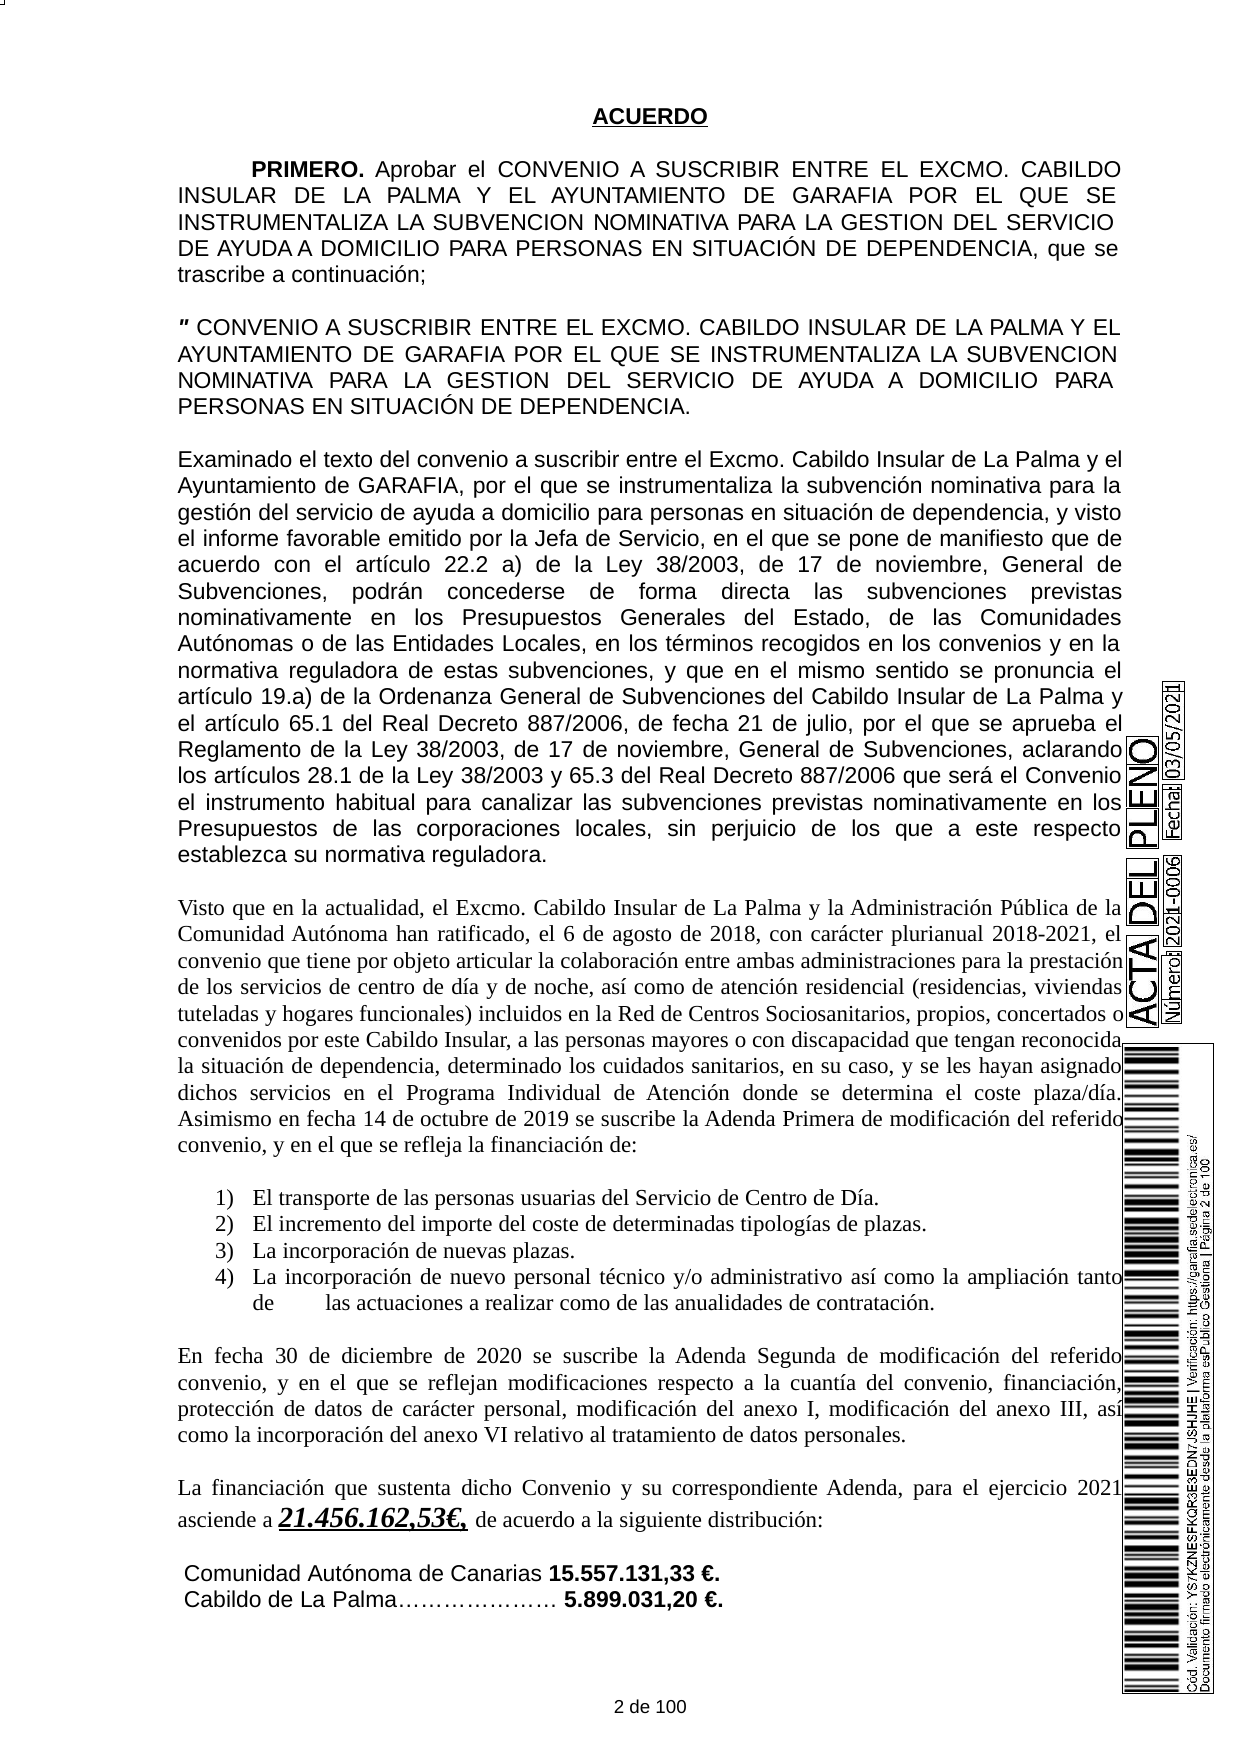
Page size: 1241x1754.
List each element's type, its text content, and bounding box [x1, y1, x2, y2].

text En fecha 30 de diciembre de 2020 se suscribe la Adenda Segunda de modificación del referido [177, 1343, 1146, 1368]
text de 100 [629, 1697, 711, 1718]
picture [1127, 879, 1158, 925]
text ) El incremento del importe del coste de determinadas tipologías de plazas. [226, 1211, 950, 1237]
text de los servicios de centro de día y de noche, así como de atención residencial (residencias, viviendas [177, 974, 1146, 999]
text INSULAR DE LA PALMA Y EL AYUNTAMIENTO DE GARAFIA POR EL QUE SE [177, 183, 1146, 209]
picture [1123, 1044, 1213, 1693]
text ) La incorporación de nuevo personal técnico y/o administrativo así como la ampliación tanto [226, 1264, 1146, 1289]
text Examinado el texto del convenio a suscribir entre el Excmo. Cabildo Insular de La Palma y el [177, 447, 1147, 473]
text Asimismo en fecha 14 de octubre de 2019 se suscribe la Adenda Primera de modificación del referido [177, 1106, 1146, 1131]
text CONVENIO A SUSCRIBIR ENTRE EL EXCMO. CABILDO INSULAR DE LA PALMA Y EL [196, 315, 1146, 341]
picture [1127, 936, 1158, 1027]
text 4 [215, 1281, 226, 1289]
text 1 [215, 1185, 226, 1210]
text las actuaciones a realizar como de las anualidades de contratación. [325, 1290, 959, 1316]
picture [1164, 914, 1181, 946]
text artículo 19.a) de la Ordenanza General de Subvenciones del Cabildo Insular de La Palma y [177, 684, 1147, 710]
text asciende a 21.456.162,53€, de acuerdo a la siguiente distribución: [177, 1502, 1146, 1534]
text gestión del servicio de ayuda a domicilio para personas en situación de dependencia, y visto [177, 500, 1147, 525]
text Cabildo de La Palma………………… 5.899.031,20 €. [184, 1587, 748, 1613]
text Comunidad Autónoma de Canarias 15.557.131,33 €. [184, 1561, 748, 1587]
text el informe favorable emitido por la Jefa de Servicio, en el que se pone de manifiesto que de [177, 526, 1147, 552]
text Visto que en la actualidad, el Excmo. Cabildo Insular de La Palma y la Administración Pública de la [177, 895, 1146, 921]
text INSTRUMENTALIZA LA SUBVENCION NOMINATIVA PARA LA GESTION DEL SERVICIO [177, 210, 1146, 235]
text PRIMERO. Aprobar el CONVENIO A SUSCRIBIR ENTRE EL EXCMO. CABILDO [251, 157, 1146, 183]
picture [1147, 765, 1159, 808]
picture [1163, 692, 1184, 779]
text la situación de dependencia, determinado los cuidados sanitarios, en su caso, y se les hayan asignado [177, 1053, 1146, 1079]
text Autónomas o de las Entidades Locales, en los términos recogidos en los convenios y en la [177, 631, 1147, 657]
text trascribe a continuación; [177, 262, 1146, 288]
text convenio, y en el que se refleja la financiación de: [177, 1132, 1146, 1158]
picture [1127, 809, 1158, 848]
text convenio que tiene por objeto articular la colaboración entre ambas administraciones para la prestación [177, 948, 1146, 973]
text los artículos 28.1 de la Ley 38/2003 y 65.3 del Real Decreto 887/2006 que será el Convenio [177, 763, 1147, 789]
text 2 [215, 1211, 226, 1237]
text el artículo 65.1 del Real Decreto 887/2006, de fecha 21 de julio, por el que se aprueba el [177, 711, 1147, 736]
text nominativamente en los Presupuestos Generales del Estado, de las Comunidades [177, 605, 1147, 631]
picture [1162, 1000, 1181, 1023]
text dichos servicios en el Programa Individual de Atención donde se determina el coste plaza/día. [177, 1079, 1146, 1105]
text convenio, y en el que se reflejan modificaciones respecto a la cuantía del convenio, financiación, [177, 1369, 1146, 1395]
text protección de datos de carácter personal, modificación del anexo I, modificación del anexo III, así [177, 1396, 1146, 1421]
text tuteladas y hogares funcionales) incluidos en la Red de Centros Sociosanitarios, propios, concertados o [177, 1001, 1146, 1026]
text ) El transporte de las personas usuarias del Servicio de Centro de Día. [226, 1185, 950, 1210]
text NOMINATIVA PARA LA GESTION DEL SERVICIO DE AYUDA A DOMICILIO PARA [177, 368, 1146, 393]
text La financiación que sustenta dicho Convenio y su correspondiente Adenda, para el ejercicio 2021 [177, 1475, 1146, 1500]
text como la incorporación del anexo VI relativo al tratamiento de datos personales. [177, 1422, 1146, 1448]
text DE AYUDA A DOMICILIO PARA PERSONAS EN SITUACIÓN DE DEPENDENCIA, que se [177, 236, 1146, 262]
text PERSONAS EN SITUACIÓN DE DEPENDENCIA. [177, 394, 1146, 420]
text Comunidad Autónoma han ratificado, el 6 de agosto de 2018, con carácter plurianual 2018-2021, el [177, 921, 1146, 947]
text establezca su normativa reguladora. [177, 842, 1147, 868]
picture [1163, 785, 1181, 789]
text Ayuntamiento de GARAFIA, por el que se instrumentaliza la subvención nominativa para la [177, 473, 1147, 499]
text AYUNTAMIENTO DE GARAFIA POR EL QUE SE INSTRUMENTALIZA LA SUBVENCION [177, 342, 1146, 367]
text Presupuestos de las corporaciones locales, sin perjuicio de los que a este respecto [177, 816, 1147, 842]
text ) La incorporación de nuevas plazas. [226, 1238, 950, 1263]
picture [1127, 859, 1158, 878]
text 4 [215, 1264, 226, 1279]
text 2 [613, 1697, 629, 1718]
text normativa reguladora de estas subvenciones, y que en el mismo sentido se pronuncia el [177, 658, 1147, 683]
text Reglamento de la Ley 38/2003, de 17 de noviembre, General de Subvenciones, aclarando [177, 737, 1147, 762]
picture [1164, 856, 1181, 913]
text 3 [215, 1238, 226, 1263]
text acuerdo con el artículo 22.2 a) de la Ley 38/2003, de 17 de noviembre, General de [177, 552, 1147, 578]
text de [252, 1290, 299, 1316]
text el instrumento habitual para canalizar las subvenciones previstas nominativamente en los [177, 789, 1147, 815]
picture [1163, 790, 1181, 839]
text Subvenciones, podrán concederse de forma directa las subvenciones previstas [177, 579, 1147, 604]
text ACUERDO [592, 104, 733, 130]
picture [1127, 737, 1158, 764]
picture [1163, 682, 1184, 691]
text convenidos por este Cabildo Insular, a las personas mayores o con discapacidad que tengan reconocida [177, 1027, 1146, 1052]
text " [177, 315, 196, 341]
picture [1162, 956, 1181, 999]
